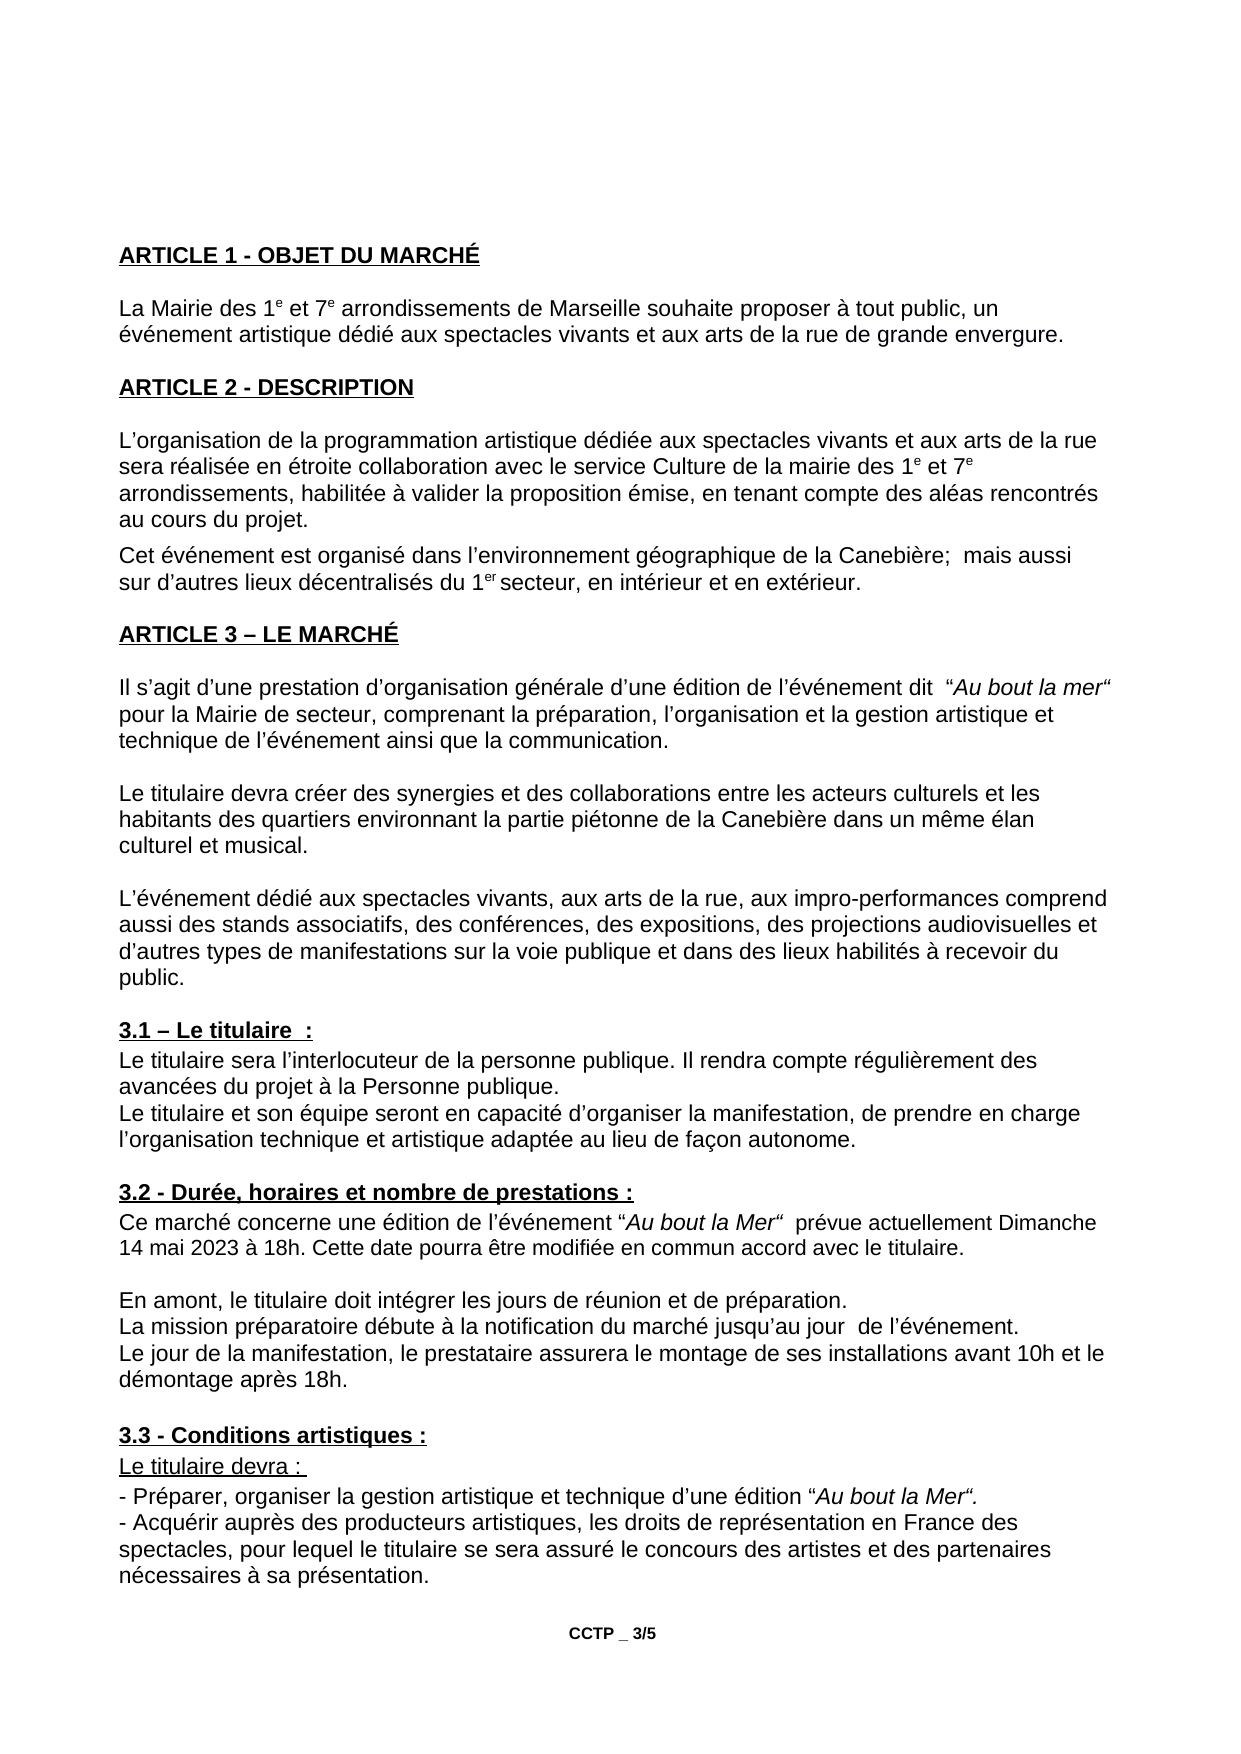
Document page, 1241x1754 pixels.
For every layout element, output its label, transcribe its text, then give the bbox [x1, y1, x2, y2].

text La Mairie des 1e et 7e arrondissements de Marseille souhaite proposer à tout public, un événement artistique dédié aux spectacles vivants et aux arts de la rue de grande envergure. [119, 295, 1111, 348]
text La mission préparatoire débute à la notification du marché jusqu’au jour de l’événement. [119, 1313, 1111, 1339]
text Le titulaire sera l’interlocuteur de la personne publique. Il rendra compte régulièrement des avancées du projet à la Personne publique. [119, 1047, 1111, 1100]
text ARTICLE 1 - OBJET DU MARCHÉ [119, 242, 1111, 269]
text En amont, le titulaire doit intégrer les jours de réunion et de préparation. [119, 1287, 1111, 1313]
text L’événement dédié aux spectacles vivants, aux arts de la rue, aux impro-performances comprend aussi des stands associatifs, des conférences, des expositions, des projections audiovisuelles et d’autres types de manifestations sur la voie publique et dans des lieux habilités à recevoir du public. [119, 885, 1111, 990]
text - Préparer, organiser la gestion artistique et technique d’une édition “Au bout la Mer“. [119, 1483, 1111, 1509]
text Il s’agit d’une prestation d’organisation générale d’une édition de l’événement dit “Au bout la mer“ pour la Mairie de secteur, comprenant la préparation, l’organisation et la gestion artistique et technique de l’événement ainsi que la communication. [119, 674, 1111, 753]
text Cet événement est organisé dans l’environnement géographique de la Canebière; mais aussi sur d’autres lieux décentralisés du 1er secteur, en intérieur et en extérieur. [119, 542, 1098, 595]
text ARTICLE 3 – LE MARCHÉ [119, 621, 1111, 648]
text - Acquérir auprès des producteurs artistiques, les droits de représentation en France des spectacles, pour lequel le titulaire se sera assuré le concours des artistes et des partenaires nécessaires à sa présentation. [119, 1509, 1111, 1588]
text Le titulaire devra : [119, 1453, 1111, 1479]
text 3.2 - Durée, horaires et nombre de prestations : [119, 1179, 1111, 1205]
text L’organisation de la programmation artistique dédiée aux spectacles vivants et aux arts de la rue sera réalisée en étroite collaboration avec le service Culture de la mairie des 1e et 7e arrondissements, habilitée à valider la proposition émise, en tenant compte des aléas rencontrés au cours du projet. [119, 427, 1111, 532]
text Le jour de la manifestation, le prestataire assurera le montage de ses installations avant 10h et le démontage après 18h. [119, 1339, 1111, 1392]
text ARTICLE 2 - DESCRIPTION [119, 374, 1111, 400]
text Le titulaire et son équipe seront en capacité d’organiser la manifestation, de prendre en charge l’organisation technique et artistique adaptée au lieu de façon autonome. [119, 1100, 1116, 1152]
text Ce marché concerne une édition de l’événement “Au bout la Mer“ prévue actuellement Dimanche 14 mai 2023 à 18h. Cette date pourra être modifiée en commun accord avec le titulaire. [119, 1209, 1111, 1261]
text Le titulaire devra créer des synergies et des collaborations entre les acteurs culturels et les habitants des quartiers environnant la partie piétonne de la Canebière dans un même élan culturel et musical. [119, 779, 1111, 859]
text 3.1 – Le titulaire : [119, 1017, 1111, 1043]
text 3.3 - Conditions artistiques : [119, 1422, 1111, 1449]
